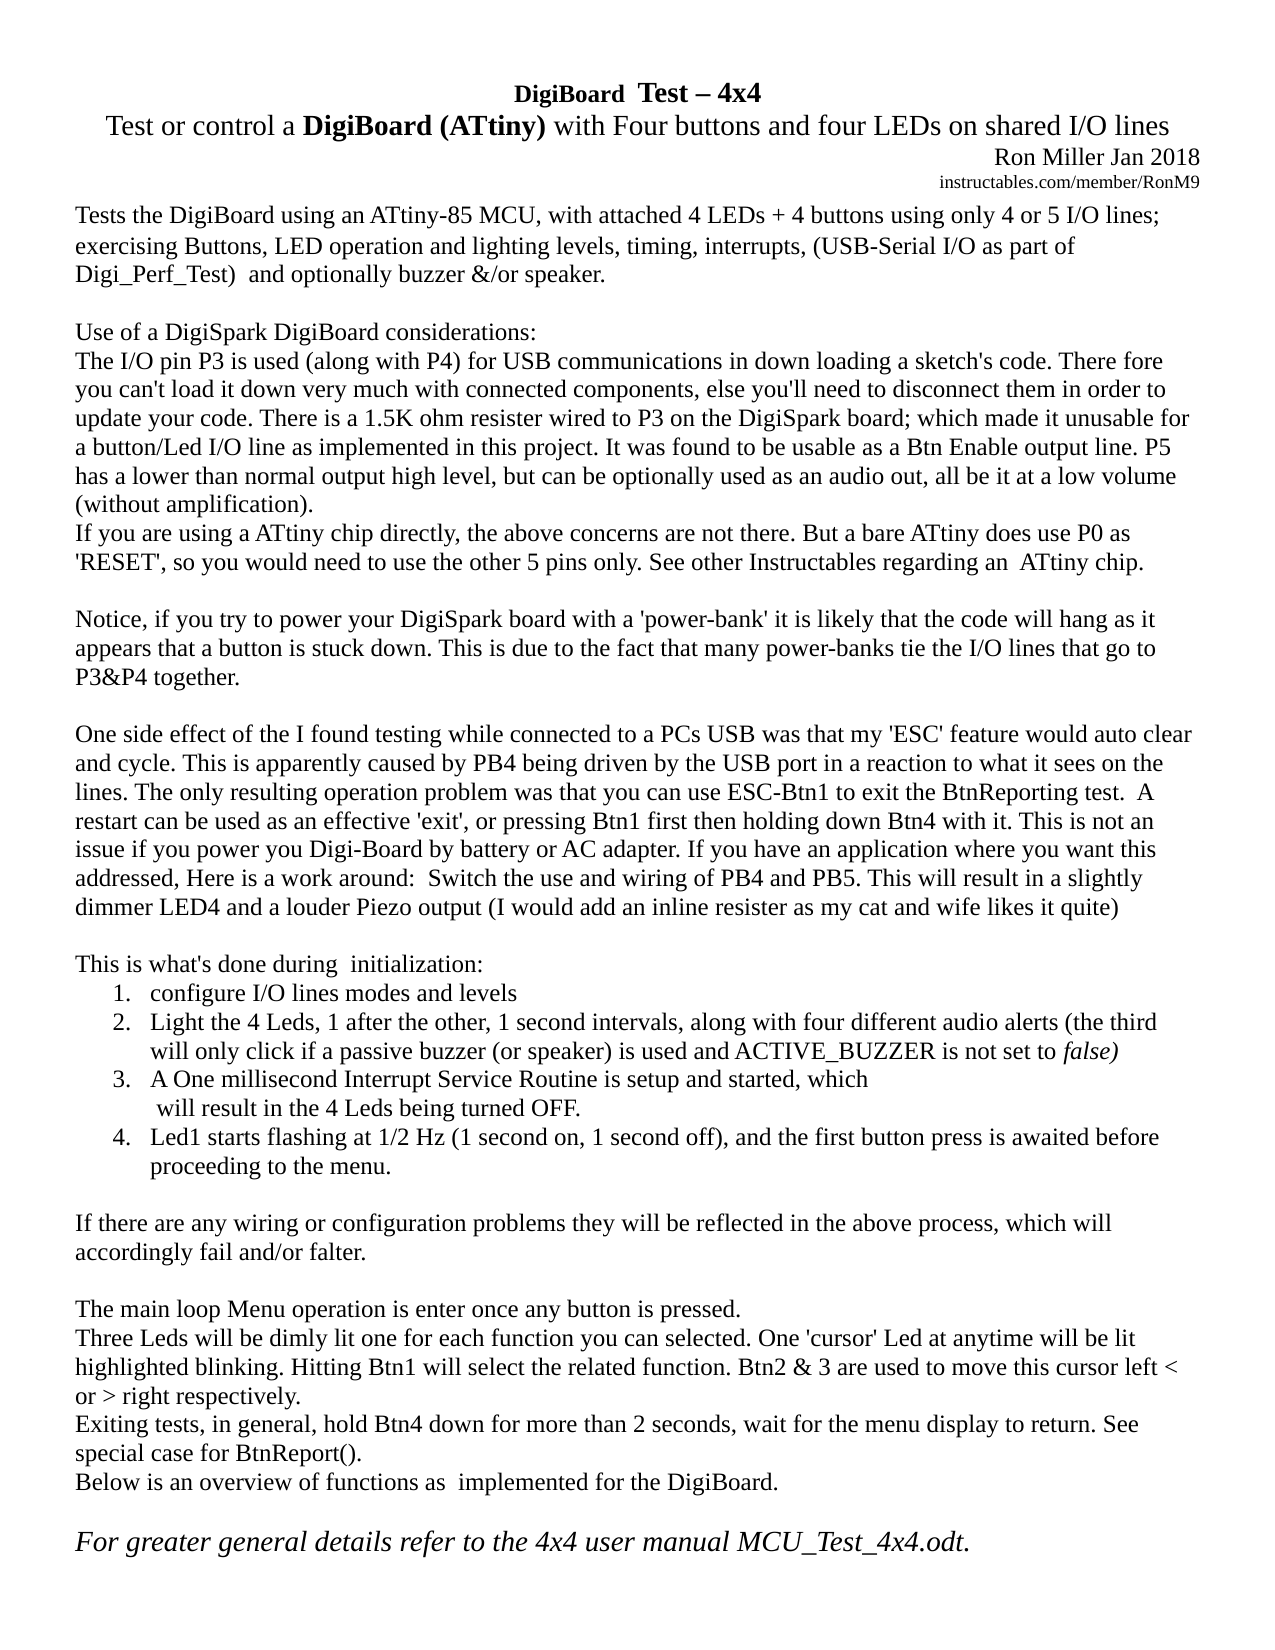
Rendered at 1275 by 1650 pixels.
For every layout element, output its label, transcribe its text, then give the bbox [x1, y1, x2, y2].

text Three Leds will be dimly lit one for each function you can selected. One 'cursor' Led at anytime will be lit highlighted blinking. Hitting Btn1 will select the related function. Btn2 & 3 are used to move this cursor left < or > right respectively. [75, 1323, 1200, 1409]
text The main loop Menu operation is enter once any button is pressed. [75, 1294, 1200, 1323]
text For greater general details refer to the 4x4 user manual MCU_Test_4x4.odt. [75, 1524, 1200, 1558]
list Light the 4 Leds, 1 after the other, 1 second intervals, along with four different audio alerts (the third will only click if a passive buzzer (or speaker) is used and ACTIVE_BUZZER is not set to false) [112, 1007, 1200, 1064]
list A One millisecond Interrupt Service Routine is setup and started, which will result in the 4 Leds being turned OFF. [112, 1064, 1200, 1122]
text Exiting tests, in general, hold Btn4 down for more than 2 seconds, wait for the menu display to return. See special case for BtnReport(). [75, 1409, 1200, 1467]
text instructables.com/member/RonM9 [75, 171, 1200, 192]
text Notice, if you try to power your DigiSpark board with a 'power-bank' it is likely that the code will hang as it appears that a button is stuck down. This is due to the fact that many power-banks tie the I/O lines that go to P3&P4 together. [75, 604, 1200, 691]
text Test or control a DigiBoard (ATtiny) with Four buttons and four LEDs on shared I/O lines [75, 108, 1200, 142]
text Below is an overview of functions as implemented for the DigiBoard. [75, 1467, 1200, 1496]
text DigiBoard Test – 4x4 [75, 75, 1200, 108]
text One side effect of the I found testing while connected to a PCs USB was that my 'ESC' feature would auto clear and cycle. This is apparently caused by PB4 being driven by the USB port in a reaction to what it sees on the lines. The only resulting operation problem was that you can use ESC-Btn1 to exit the BtnReporting test. A restart can be used as an effective 'exit', or pressing Btn1 first then holding down Btn4 with it. This is not an issue if you power you Digi-Board by battery or AC adapter. If you have an application where you want this addressed, Here is a work around: Switch the use and wiring of PB4 and PB5. This will result in a slightly dimmer LED4 and a louder Piezo output (I would add an inline resister as my cat and wife likes it quite) [75, 719, 1200, 921]
list configure I/O lines modes and levels [112, 978, 1200, 1007]
text This is what's done during initialization: [75, 949, 1200, 978]
text Ron Miller Jan 2018 [75, 142, 1200, 171]
text Tests the DigiBoard using an ATtiny-85 MCU, with attached 4 LEDs + 4 buttons using only 4 or 5 I/O lines; [75, 192, 1200, 231]
list Led1 starts flashing at 1/2 Hz (1 second on, 1 second off), and the first button press is awaited before proceeding to the menu. [112, 1122, 1200, 1179]
text The I/O pin P3 is used (along with P4) for USB communications in down loading a sketch's code. There fore you can't load it down very much with connected components, else you'll need to disconnect them in order to update your code. There is a 1.5K ohm resister wired to P3 on the DigiSpark board; which made it unusable for a button/Led I/O line as implemented in this project. It was found to be usable as a Btn Enable output line. P5 has a lower than normal output high level, but can be optionally used as an audio out, all be it at a low volume (without amplification). [75, 346, 1200, 518]
text Use of a DigiSpark DigiBoard considerations: [75, 317, 1200, 346]
text If you are using a ATtiny chip directly, the above concerns are not there. But a bare ATtiny does use P0 as 'RESET', so you would need to use the other 5 pins only. See other Instructables regarding an ATtiny chip. [75, 518, 1200, 576]
text If there are any wiring or configuration problems they will be reflected in the above process, which will accordingly fail and/or falter. [75, 1208, 1200, 1266]
text exercising Buttons, LED operation and lighting levels, timing, interrupts, (USB-Serial I/O as part of Digi_Perf_Test) and optionally buzzer &/or speaker. [75, 231, 1200, 288]
